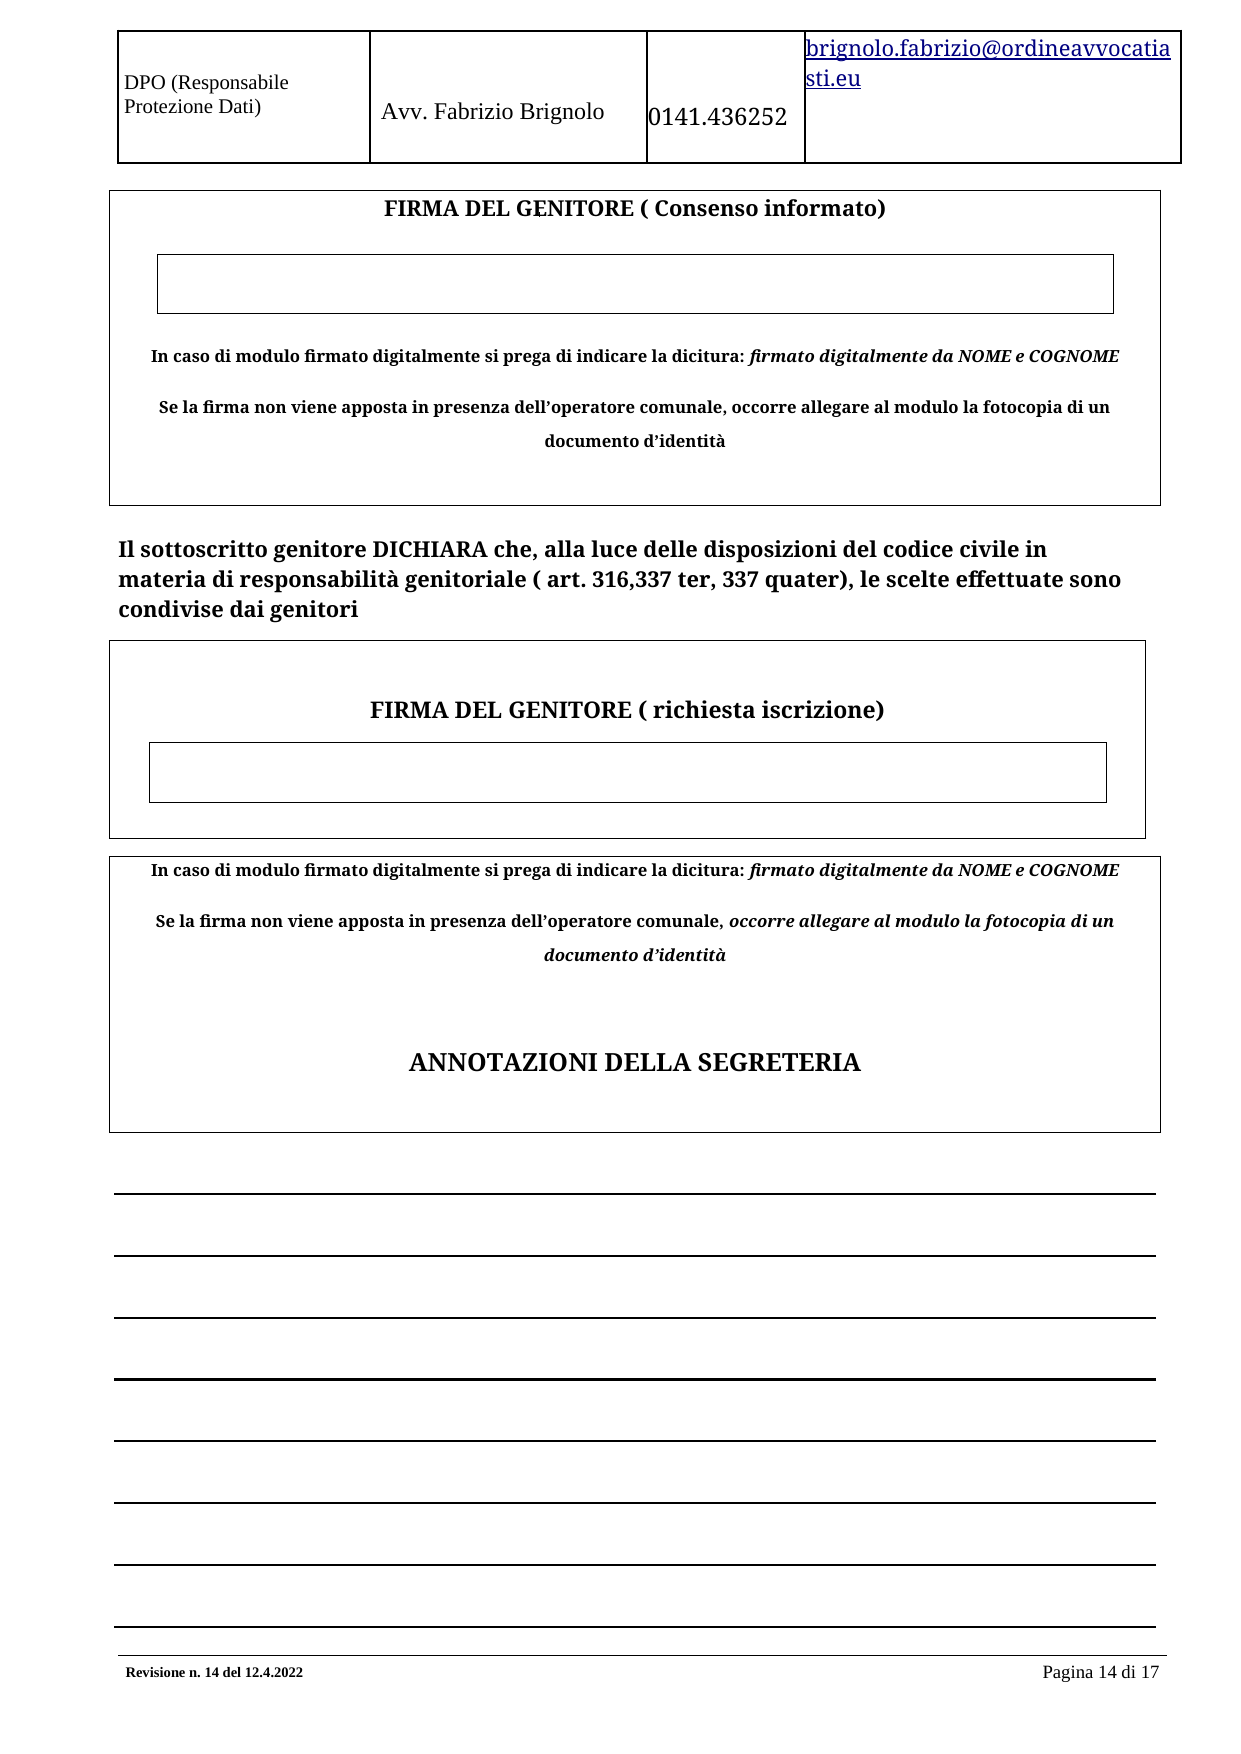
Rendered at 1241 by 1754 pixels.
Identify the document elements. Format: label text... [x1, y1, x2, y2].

text Se la firma non viene apposta in presenza dell’operatore comunale, occorre allegare al modulo la fotocopia di un documento d’identità [110, 393, 1160, 452]
text In caso di modulo firmato digitalmente si prega di indicare la dicitura: firmato digitalmente da NOME e COGNOME [110, 857, 1160, 881]
text FIRMA DEL GENITORE ( Consenso informato) [110, 191, 1160, 222]
text Se la firma non viene apposta in presenza dell’operatore comunale, occorre allegare al modulo la fotocopia di un documento d’identità [110, 906, 1160, 966]
table_cell Avv. Fabrizio Brignolo [371, 32, 646, 162]
text In caso di modulo firmato digitalmente si prega di indicare la dicitura: firmato digitalmente da NOME e COGNOME [110, 342, 1160, 368]
text Il sottoscritto genitore DICHIARA che, alla luce delle disposizioni del codice civile in materia di responsabilità genitoriale ( art. 316,337 ter, 337 quater), le scelte effettuate sono condivise dai genitori [118, 534, 1137, 624]
table_cell 0141.436252 [648, 32, 804, 162]
text ANNOTAZIONI DELLA SEGRETERIA [110, 988, 1160, 1079]
table_cell DPO (Responsabile Protezione Dati) [119, 32, 369, 162]
text FIRMA DEL GENITORE ( richiesta iscrizione) [110, 691, 1145, 726]
table_cell brignolo.fabrizio@ordineavvocatiasti.eu [806, 32, 1180, 162]
